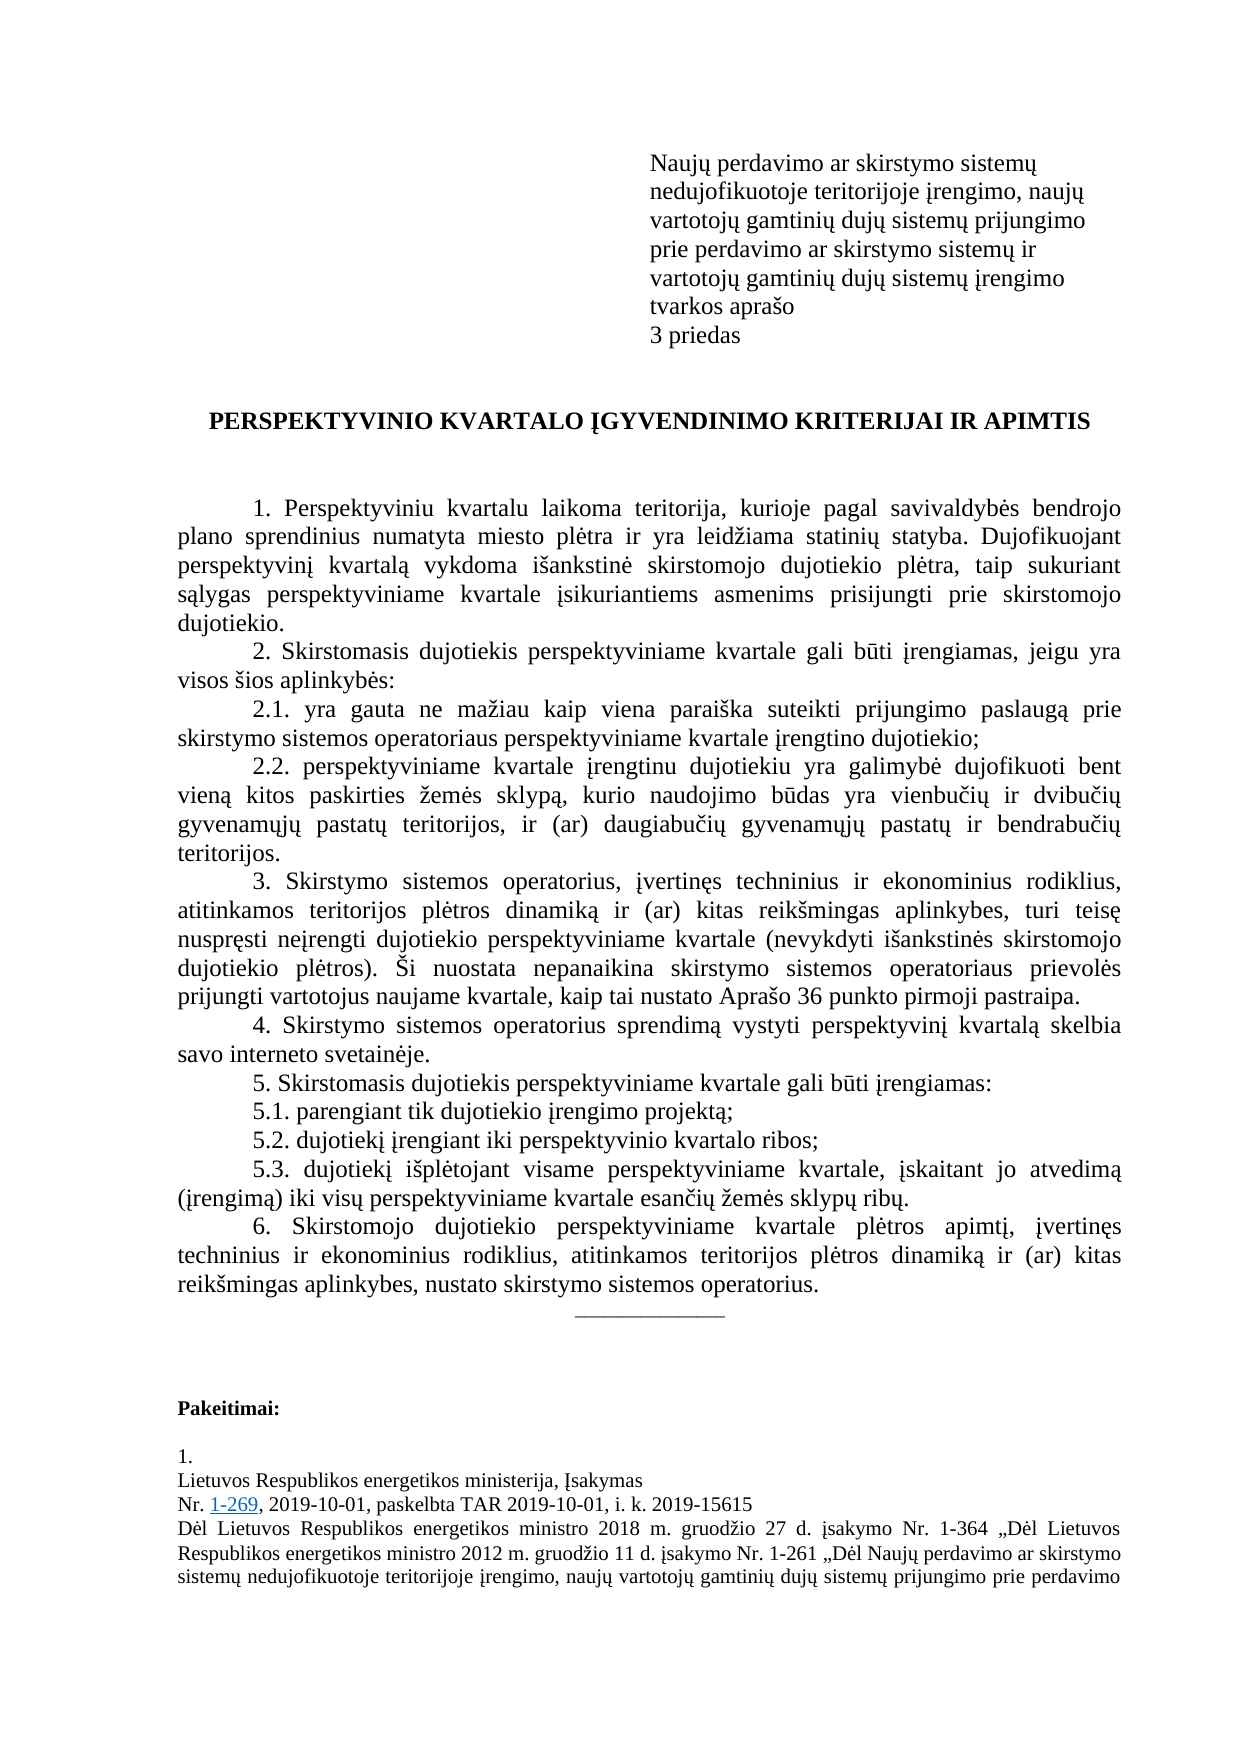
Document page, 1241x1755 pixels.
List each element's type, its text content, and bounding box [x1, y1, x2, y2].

text 5.3. dujotiekį išplėtojant visame perspektyviniame kvartale, įskaitant jo atvedimą (įrengimą) iki visų perspektyviniame kvartale esančių žemės sklypų ribų. [177, 1154, 1122, 1211]
text nedujofikuotoje teritorijoje įrengimo, naujų [649, 176, 1122, 205]
text Naujų perdavimo ar skirstymo sistemų [649, 148, 1122, 176]
text 5.1. parengiant tik dujotiekio įrengimo projektą; [177, 1096, 1122, 1125]
text 1. [177, 1444, 1122, 1468]
text 3. Skirstymo sistemos operatorius, įvertinęs techninius ir ekonominius rodiklius, atitinkamos teritorijos plėtros dinamiką ir (ar) kitas reikšmingas aplinkybes, turi teisę nuspręsti neįrengti dujotiekio perspektyviniame kvartale (nevykdyti išankstinės skirstomojo dujotiekio plėtros). Ši nuostata nepanaikina skirstymo sistemos operatoriaus prievolės prijungti vartotojus naujame kvartale, kaip tai nustato Aprašo 36 punkto pirmoji pastraipa. [177, 866, 1122, 1010]
text 3 priedas [649, 320, 1122, 349]
text 6. Skirstomojo dujotiekio perspektyviniame kvartale plėtros apimtį, įvertinęs techninius ir ekonominius rodiklius, atitinkamos teritorijos plėtros dinamiką ir (ar) kitas reikšmingas aplinkybes, nustato skirstymo sistemos operatorius. [177, 1211, 1122, 1298]
text 2. Skirstomasis dujotiekis perspektyviniame kvartale gali būti įrengiamas, jeigu yra visos šios aplinkybės: [177, 636, 1122, 694]
text 2.1. yra gauta ne mažiau kaip viena paraiška suteikti prijungimo paslaugą prie skirstymo sistemos operatoriaus perspektyviniame kvartale įrengtino dujotiekio; [177, 694, 1122, 751]
text vartotojų gamtinių dujų sistemų prijungimo [649, 205, 1122, 234]
text PERSPEKTYVINIO KVARTALO ĮGYVENDINIMO KRITERIJAI IR APIMTIS [177, 406, 1122, 435]
text 5.2. dujotiekį įrengiant iki perspektyvinio kvartalo ribos; [177, 1125, 1122, 1154]
text Dėl Lietuvos Respublikos energetikos ministro 2018 m. gruodžio 27 d. įsakymo Nr. 1-364 „Dėl Lietuvos Respublikos energetikos ministro 2012 m. gruodžio 11 d. įsakymo Nr. 1-261 „Dėl Naujų perdavimo ar skirstymo sistemų nedujofikuotoje teritorijoje įrengimo, naujų vartotojų gamtinių dujų sistemų prijungimo prie perdavimo [177, 1516, 1122, 1588]
text 2.2. perspektyviniame kvartale įrengtinu dujotiekiu yra galimybė dujofikuoti bent vieną kitos paskirties žemės sklypą, kurio naudojimo būdas yra vienbučių ir dvibučių gyvenamųjų pastatų teritorijos, ir (ar) daugiabučių gyvenamųjų pastatų ir bendrabučių teritorijos. [177, 751, 1122, 866]
text Pakeitimai: [177, 1396, 1122, 1420]
text Lietuvos Respublikos energetikos ministerija, Įsakymas [177, 1468, 1122, 1492]
text ________________ [177, 1298, 1122, 1319]
text 5. Skirstomasis dujotiekis perspektyviniame kvartale gali būti įrengiamas: [177, 1068, 1122, 1096]
text 1. Perspektyviniu kvartalu laikoma teritorija, kurioje pagal savivaldybės bendrojo plano sprendinius numatyta miesto plėtra ir yra leidžiama statinių statyba. Dujofikuojant perspektyvinį kvartalą vykdoma išankstinė skirstomojo dujotiekio plėtra, taip sukuriant sąlygas perspektyviniame kvartale įsikuriantiems asmenims prisijungti prie skirstomojo dujotiekio. [177, 493, 1122, 636]
text vartotojų gamtinių dujų sistemų įrengimo [649, 263, 1122, 291]
text prie perdavimo ar skirstymo sistemų ir [649, 234, 1122, 263]
text 4. Skirstymo sistemos operatorius sprendimą vystyti perspektyvinį kvartalą skelbia savo interneto svetainėje. [177, 1010, 1122, 1068]
text tvarkos aprašo [649, 291, 1122, 320]
text Nr. 1-269, 2019-10-01, paskelbta TAR 2019-10-01, i. k. 2019-15615 [177, 1492, 1122, 1516]
